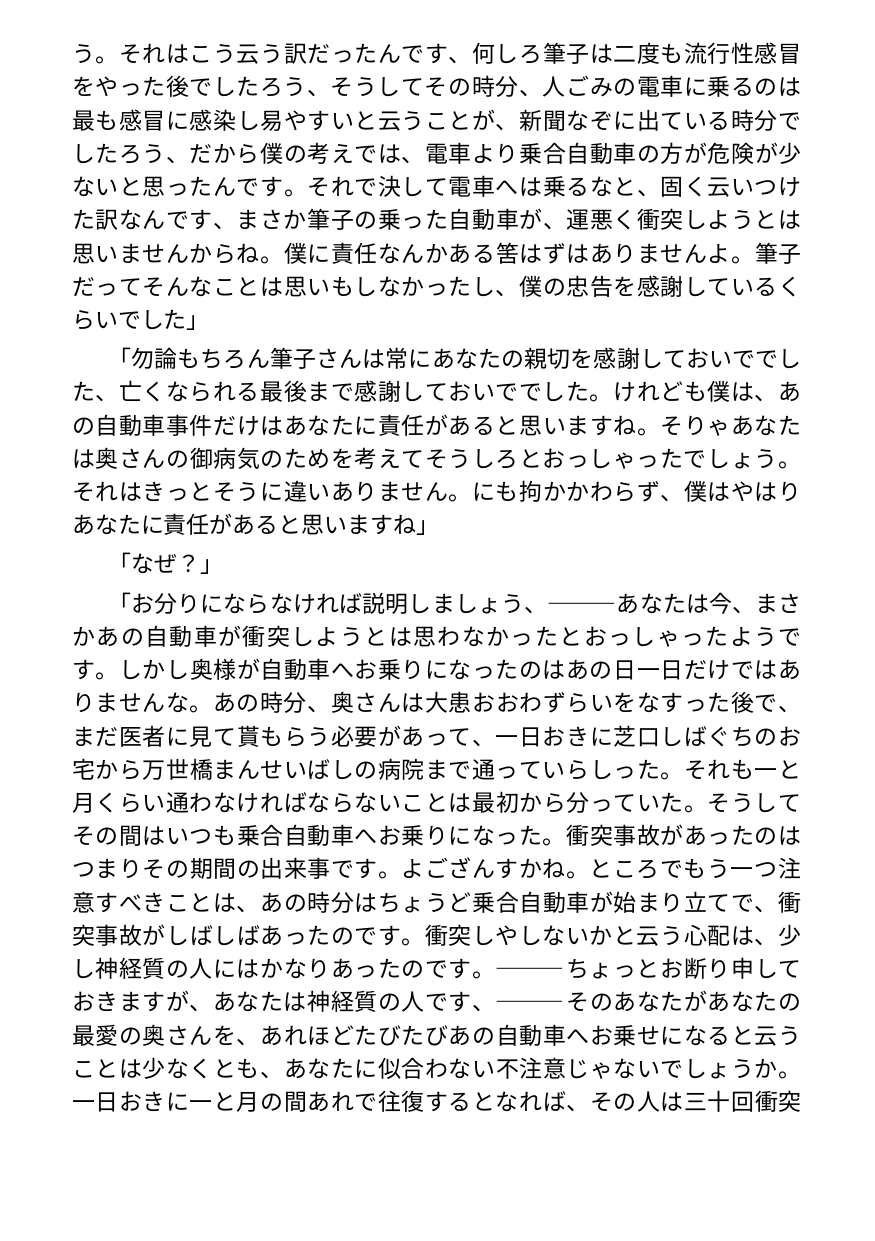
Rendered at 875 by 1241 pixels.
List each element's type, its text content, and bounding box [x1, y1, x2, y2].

text う。それはこう云う訳だったんです、何しろ筆子は二度も流行性感冒をやった後でしたろう、そうしてその時分、人ごみの電車に乗るのは最も感冒に感染し易やすいと云うことが、新聞なぞに出ている時分でしたろう、だから僕の考えでは、電車より乗合自動車の方が危険が少ないと思ったんです。それで決して電車へは乗るなと、固く云いつけた訳なんです、まさか筆子の乗った自動車が、運悪く衝突しようとは思いませんからね。僕に責任なんかある筈はずはありませんよ。筆子だってそんなことは思いもしなかったし、僕の忠告を感謝しているくらいでした」 [72, 36, 802, 335]
text 「なぜ？」 [72, 546, 802, 579]
text 「勿論もちろん筆子さんは常にあなたの親切を感謝しておいででした、亡くなられる最後まで感謝しておいででした。けれども僕は、あの自動車事件だけはあなたに責任があると思いますね。そりゃあなたは奥さんの御病気のためを考えてそうしろとおっしゃったでしょう。それはきっとそうに違いありません。にも拘かかわらず、僕はやはりあなたに責任があると思いますね」 [72, 341, 802, 540]
text 「お分りにならなければ説明しましょう、―――あなたは今、まさかあの自動車が衝突しようとは思わなかったとおっしゃったようです。しかし奥様が自動車へお乗りになったのはあの日一日だけではありませんな。あの時分、奥さんは大患おおわずらいをなすった後で、まだ医者に見て貰もらう必要があって、一日おきに芝口しばぐちのお宅から万世橋まんせいばしの病院まで通っていらしった。それも一と月くらい通わなければならないことは最初から分っていた。そうしてその間はいつも乗合自動車へお乗りになった。衝突事故があったのはつまりその期間の出来事です。よござんすかね。ところでもう一つ注意すべきことは、あの時分はちょうど乗合自動車が始まり立てで、衝突事故がしばしばあったのです。衝突しやしないかと云う心配は、少し神経質の人にはかなりあったのです。―――ちょっとお断り申しておきますが、あなたは神経質の人です、―――そのあなたがあなたの最愛の奥さんを、あれほどたびたびあの自動車へお乗せになると云うことは少なくとも、あなたに似合わない不注意じゃないでしょうか。一日おきに一と月の間あれで往復するとなれば、その人は三十回衝突 [72, 586, 802, 1117]
